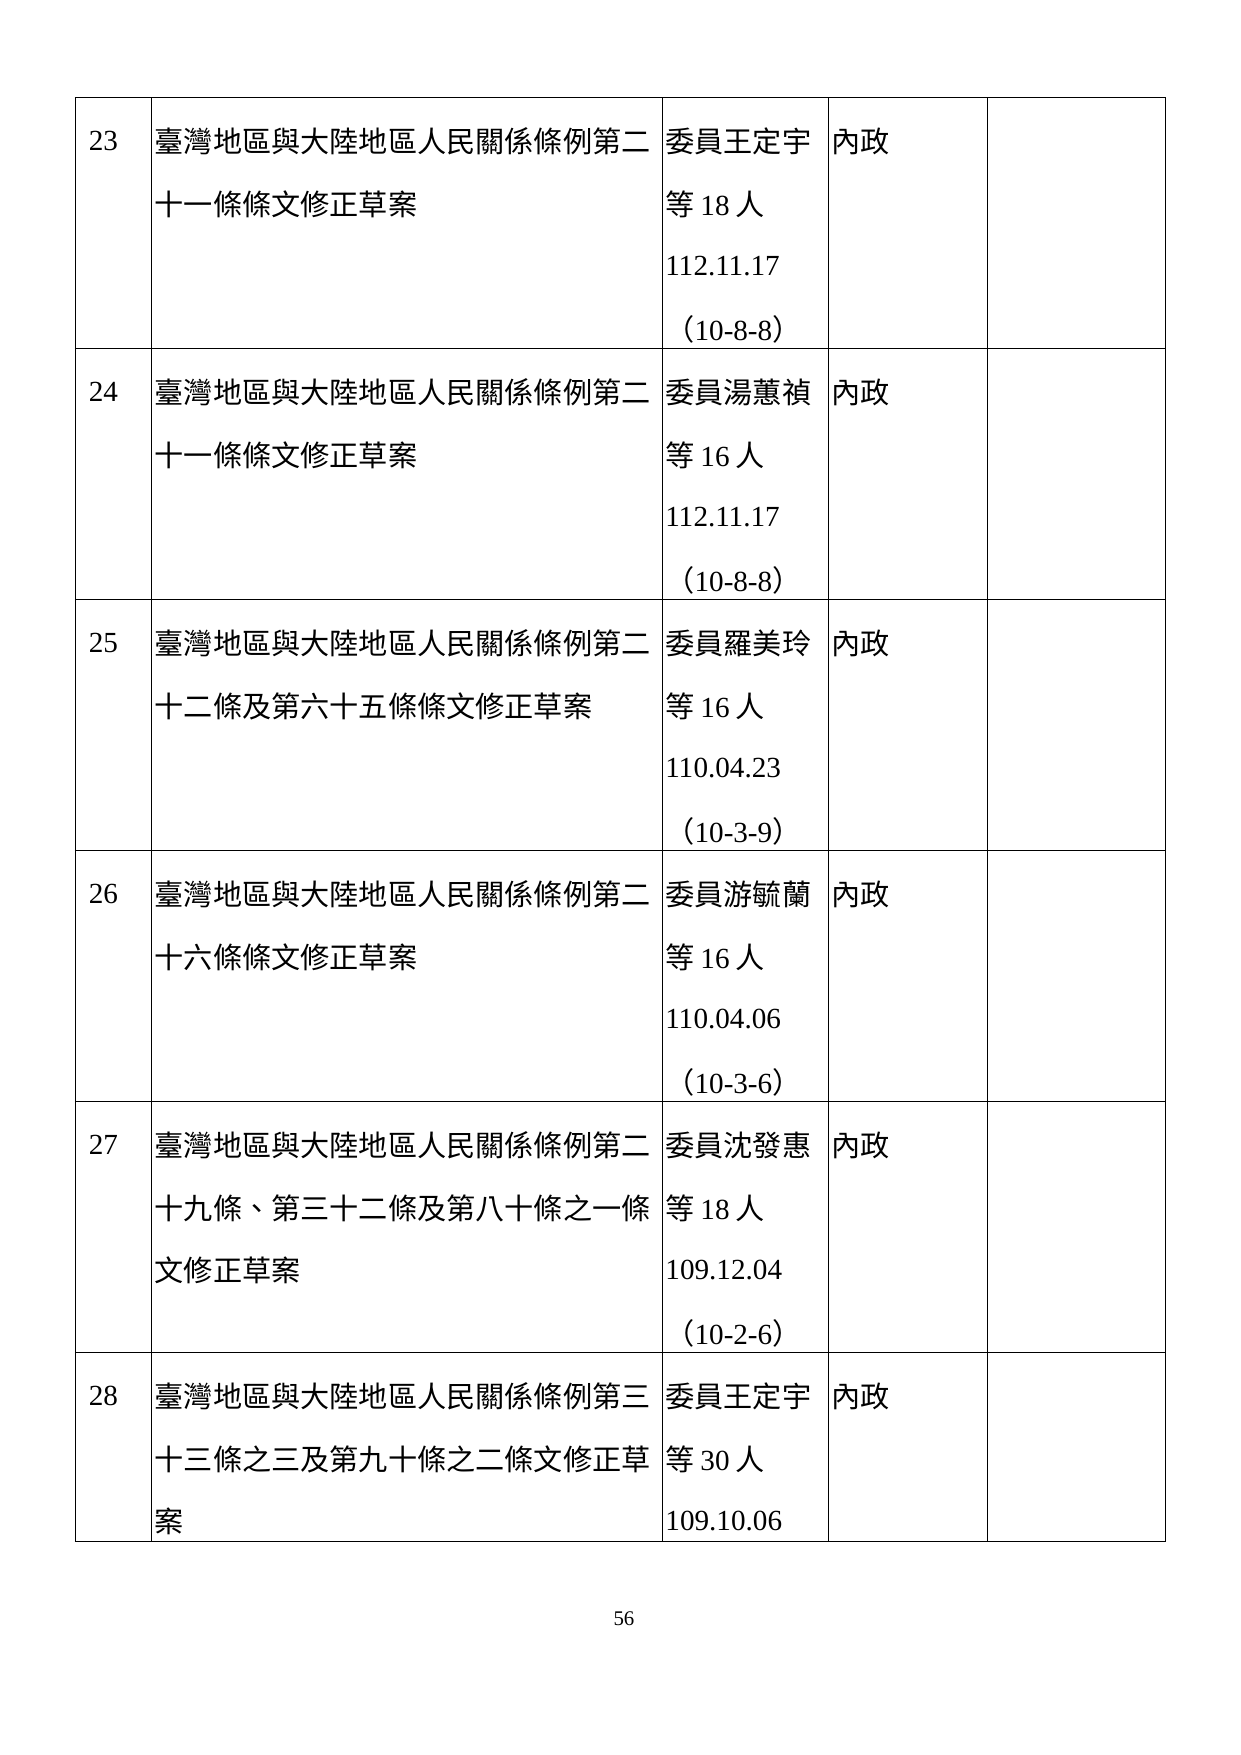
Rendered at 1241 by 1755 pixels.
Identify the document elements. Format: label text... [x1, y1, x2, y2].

table_cell 內政 [829, 1353, 987, 1541]
table_cell 內政 [829, 600, 987, 850]
table_cell [76, 1353, 151, 1541]
table_cell [988, 1102, 1165, 1352]
table_cell [988, 98, 1165, 348]
table_cell 臺灣地區與大陸地區人民關係條例第二十二條及第六十五條條文修正草案 [152, 600, 662, 850]
table_cell 委員游毓蘭等16人 110.04.06 （10-3-6） [663, 851, 828, 1101]
table_cell [76, 600, 151, 850]
table_cell 臺灣地區與大陸地區人民關係條例第二十九條、第三十二條及第八十條之一條文修正草案 [152, 1102, 662, 1352]
table_cell [76, 1102, 151, 1352]
table_cell [76, 349, 151, 599]
table_cell 委員羅美玲等16人 110.04.23 （10-3-9） [663, 600, 828, 850]
table_cell [988, 349, 1165, 599]
table_cell 委員沈發惠等18人 109.12.04 （10-2-6） [663, 1102, 828, 1352]
table_cell 內政 [829, 349, 987, 599]
table_cell 委員王定宇等30人 109.10.06 [663, 1353, 828, 1541]
table_cell 臺灣地區與大陸地區人民關係條例第二十一條條文修正草案 [152, 349, 662, 599]
table_cell [76, 851, 151, 1101]
table_cell [988, 1353, 1165, 1541]
table_cell 內政 [829, 1102, 987, 1352]
table_cell 內政 [829, 98, 987, 348]
table_cell 臺灣地區與大陸地區人民關係條例第二十一條條文修正草案 [152, 98, 662, 348]
table_cell [76, 98, 151, 348]
table_cell 委員王定宇等18人 112.11.17 （10-8-8） [663, 98, 828, 348]
table_cell [988, 851, 1165, 1101]
table_cell [988, 600, 1165, 850]
table_cell 臺灣地區與大陸地區人民關係條例第三十三條之三及第九十條之二條文修正草案 [152, 1353, 662, 1541]
table_cell 委員湯蕙禎等16人 112.11.17 （10-8-8） [663, 349, 828, 599]
table_cell 臺灣地區與大陸地區人民關係條例第二十六條條文修正草案 [152, 851, 662, 1101]
table_cell 內政 [829, 851, 987, 1101]
